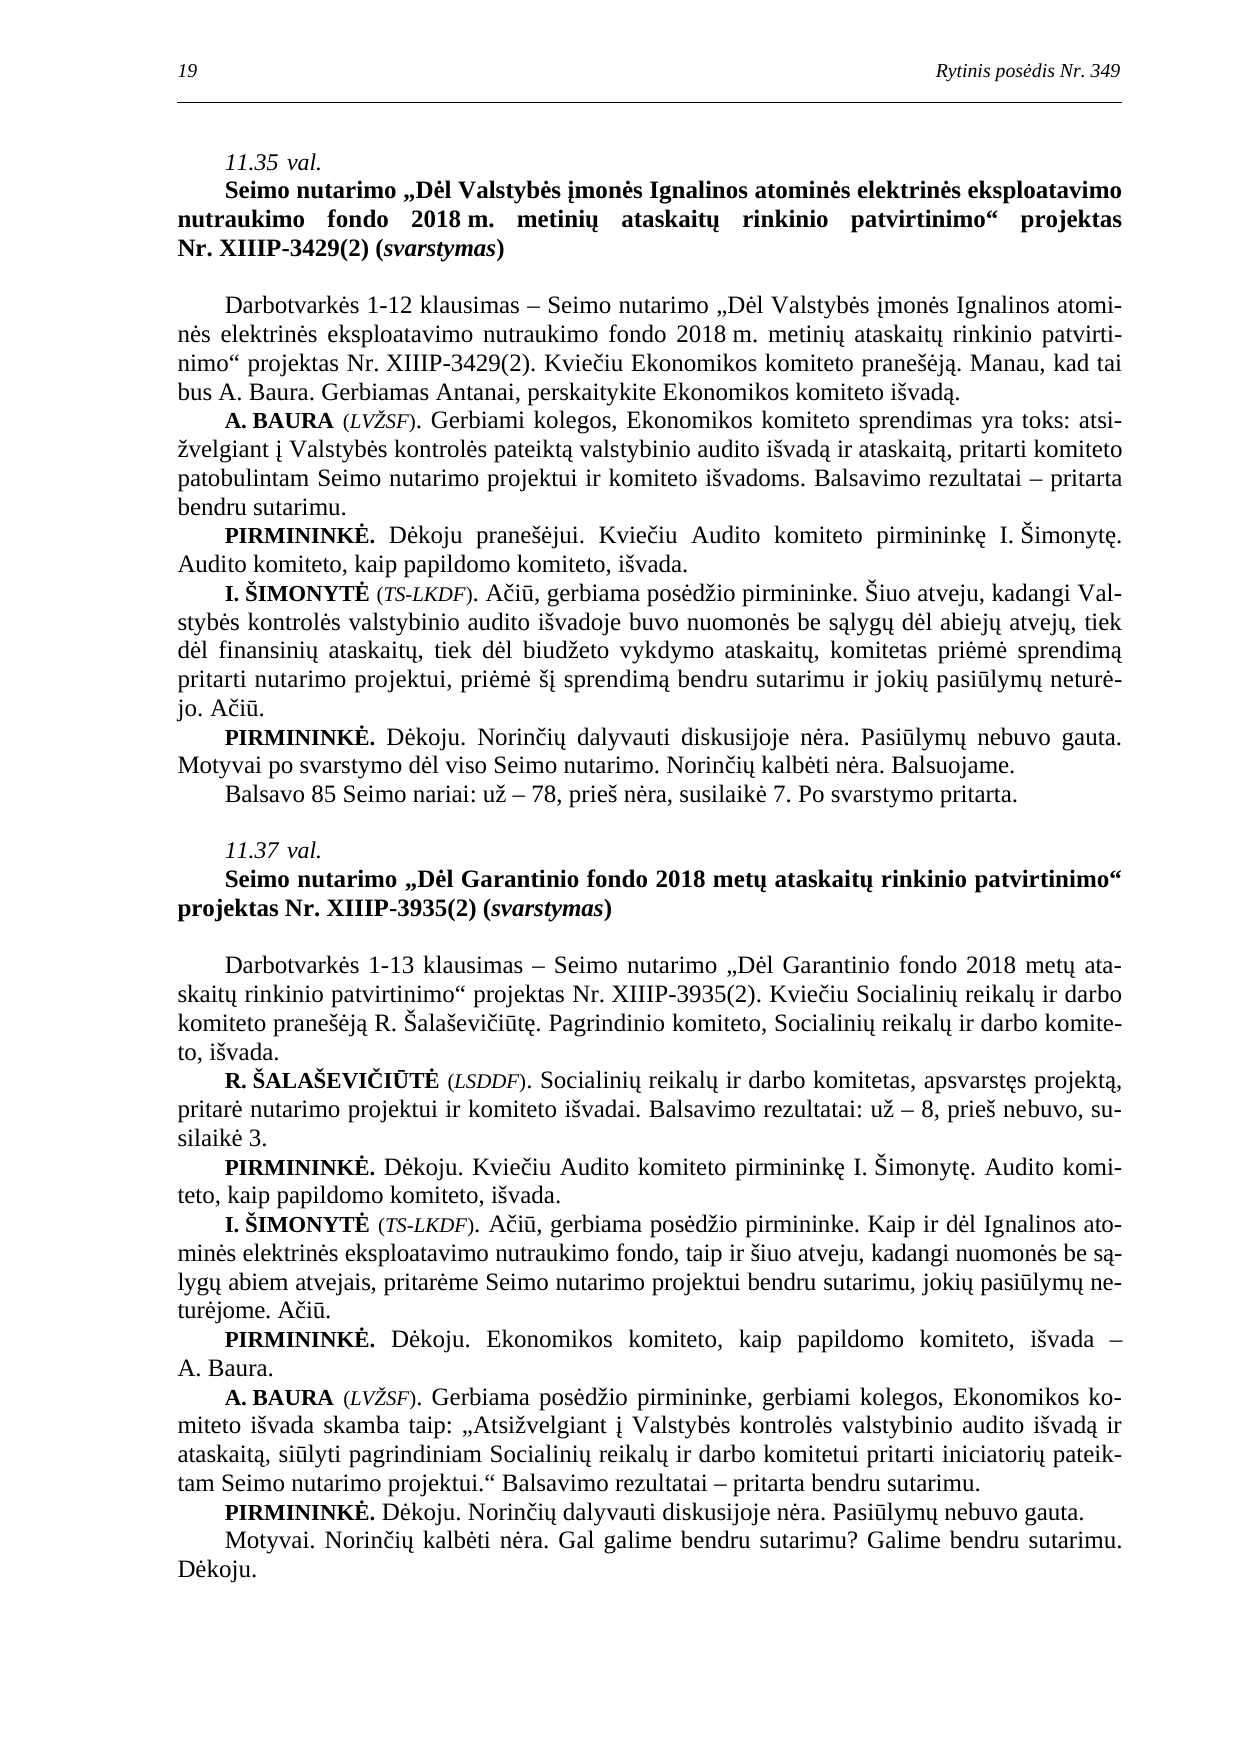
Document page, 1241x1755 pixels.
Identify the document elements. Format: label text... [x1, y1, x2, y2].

text 11.37 val. [224, 837, 1122, 864]
text PIRMININKĖ. Dė­ko­ju. No­rin­čių da­ly­vau­ti dis­ku­si­jo­je nė­ra. Pa­siū­ly­mų ne­bu­vo gau­ta. Mo­ty­vai po svars­ty­mo dėl vi­so Sei­mo nu­ta­ri­mo. No­rin­čių kal­bė­ti nė­ra. Bal­suo­ja­me. [177, 722, 1122, 779]
text Mo­ty­vai. No­rin­čių kal­bė­ti nė­ra. Gal ga­li­me ben­dru su­ta­ri­mu? Ga­li­me ben­dru su­ta­ri­mu. Dė­ko­ju. [177, 1525, 1122, 1583]
text Sei­mo nu­ta­ri­mo „Dėl Vals­ty­bės įmo­nės Ig­na­li­nos ato­mi­nės elek­tri­nės eks­plo­a­ta­vi­mo nu­trau­ki­mo fon­do 2018 m. me­ti­nių ata­skai­tų rin­ki­nio pa­tvir­ti­ni­mo“ pro­jek­tas Nr. XIIIP-3429(2) (svars­ty­mas) [177, 175, 1122, 262]
text 11.35 val. [224, 148, 1122, 175]
text PIRMININKĖ. Dė­ko­ju. No­rin­čių da­ly­vau­ti dis­ku­si­jo­je nė­ra. Pa­siū­ly­mų ne­bu­vo gau­ta. [177, 1497, 1122, 1525]
text A. BAURA (LVŽSF). Ger­bia­ma po­sė­džio pir­mi­nin­ke, ger­bia­mi ko­le­gos, Eko­no­mi­kos ko­mi­te­to iš­va­da skam­ba taip: „At­si­žvel­giant į Vals­ty­bės kon­tro­lės vals­ty­bi­nio au­di­to iš­va­dą ir ata­skai­tą, siū­ly­ti pa­grin­di­niam So­cia­li­nių rei­ka­lų ir dar­bo ko­mi­te­tui pri­tar­ti ini­cia­to­rių pa­teik­tam Sei­mo nu­ta­ri­mo pro­jek­tui.“ Bal­sa­vi­mo re­zul­ta­tai – pri­tar­ta ben­dru su­ta­ri­mu. [177, 1382, 1122, 1497]
text Dar­bo­tvarkės 1-12 klau­si­mas – Sei­mo nu­ta­ri­mo „Dėl Vals­ty­bės įmo­nės Ig­na­li­nos ato­mi­nės elek­tri­nės eks­plo­a­ta­vi­mo nu­trau­ki­mo fon­do 2018 m. me­ti­nių ata­skai­tų rin­ki­nio pa­tvir­ti­nimo“ pro­jek­tas Nr. XIIIP-3429(2). Kvie­čiu Eko­no­mi­kos ko­mi­te­to pra­ne­šė­ją. Ma­nau, kad tai bus A. Bau­ra. Ger­bia­mas An­ta­nai, per­skai­ty­ki­te Eko­no­mi­kos ko­mi­te­to iš­va­dą. [177, 290, 1122, 405]
text A. BAURA (LVŽSF). Ger­bia­mi ko­le­gos, Eko­no­mi­kos ko­mi­te­to spren­di­mas yra toks: at­si­žvel­giant į Vals­ty­bės kon­tro­lės pa­teik­tą vals­ty­bi­nio au­di­to iš­va­dą ir ata­skai­tą, pri­tar­ti ko­mi­te­to pa­to­bu­lin­tam Sei­mo nu­ta­ri­mo pro­jek­tui ir ko­mi­te­to iš­va­doms. Bal­sa­vi­mo re­zul­ta­tai – pri­tar­ta ben­dru su­ta­ri­mu. [177, 405, 1122, 520]
text Bal­sa­vo 85 Sei­mo na­riai: už – 78, prieš nė­ra, su­si­lai­kė 7. Po svars­ty­mo pri­tar­ta. [177, 779, 1122, 808]
text PIRMININKĖ. Dė­ko­ju. Kvie­čiu Au­di­to ko­mi­te­to pir­mi­nin­kę I. Ši­mo­ny­tę. Au­di­to ko­mi­te­to, kaip pa­pil­do­mo ko­mi­te­to, iš­va­da. [177, 1152, 1122, 1209]
text PIRMININKĖ. Dė­ko­ju pra­ne­šė­jui. Kvie­čiu Au­di­to ko­mi­te­to pir­mi­nin­kę I. Ši­mo­ny­tę. Audi­to ko­mi­te­to, kaip pa­pil­do­mo ko­mi­te­to, iš­va­da. [177, 520, 1122, 578]
text Sei­mo nu­ta­ri­mo „Dėl Ga­ran­ti­nio fon­do 2018 me­tų ata­skai­tų rin­ki­nio pa­tvir­ti­ni­mo“ pro­jek­tas Nr. XIIIP-3935(2) (svars­ty­mas) [177, 864, 1122, 922]
text PIRMININKĖ. Dė­ko­ju. Eko­no­mi­kos ko­mi­te­to, kaip pa­pil­do­mo ko­mi­te­to, iš­va­da – A. Bau­ra. [177, 1324, 1122, 1382]
text I. ŠIMONYTĖ (TS-LKDF). Ačiū, ger­bia­ma po­sė­džio pir­mi­nin­ke. Kaip ir dėl Ig­na­li­nos ato­mi­nės elek­tri­nės eks­ploa­ta­vi­mo nu­trau­ki­mo fon­do, taip ir šiuo at­ve­ju, ka­dan­gi nuo­mo­nės be są­ly­gų abiem at­ve­jais, pri­ta­rė­me Sei­mo nu­ta­ri­mo pro­jek­tui ben­dru su­ta­ri­mu, jo­kių pa­siū­ly­mų ne­tu­rė­jo­me. Ačiū. [177, 1209, 1122, 1324]
text R. ŠALAŠEVIČIŪTĖ (LSDDF). So­cia­li­nių rei­ka­lų ir dar­bo ko­mi­te­tas, ap­svars­tęs pro­jek­tą, pri­ta­rė nu­ta­ri­mo pro­jek­tui ir ko­mi­te­to iš­va­dai. Bal­sa­vi­mo re­zul­ta­tai: už – 8, prieš ne­bu­vo, su­si­lai­kė 3. [177, 1065, 1122, 1152]
text Dar­bo­tvarkės 1-13 klau­si­mas – Sei­mo nu­ta­ri­mo „Dėl Ga­ran­ti­nio fon­do 2018 me­tų ata­skai­tų rin­ki­nio pa­tvir­ti­ni­mo“ pro­jek­tas Nr. XIIIP-3935(2). Kvie­čiu So­cia­li­nių rei­ka­lų ir dar­bo ko­mi­te­to pra­ne­šė­ją R. Ša­la­še­vi­čiū­tę. Pa­grin­di­nio ko­mi­te­to, So­cia­li­nių rei­ka­lų ir dar­bo ko­mi­te­to, iš­va­da. [177, 950, 1122, 1065]
text I. ŠIMONYTĖ (TS-LKDF). Ačiū, ger­bia­ma po­sė­džio pir­mi­nin­ke. Šiuo at­ve­ju, ka­dan­gi Val­s­ty­bės kon­tro­lės vals­ty­bi­nio au­di­to iš­va­do­je bu­vo nuo­mo­nės be są­ly­gų dėl abie­jų at­ve­jų, tiek dėl fi­nan­si­nių ata­skai­tų, tiek dėl biu­dže­to vyk­dy­mo ata­skai­tų, ko­mi­te­tas pri­ėmė spren­di­mą pritar­ti nu­ta­ri­mo pro­jek­tui, pri­ėmė šį spren­di­mą ben­dru su­ta­ri­mu ir jo­kių pa­siū­ly­mų ne­tu­rė­jo. Ačiū. [177, 578, 1122, 722]
